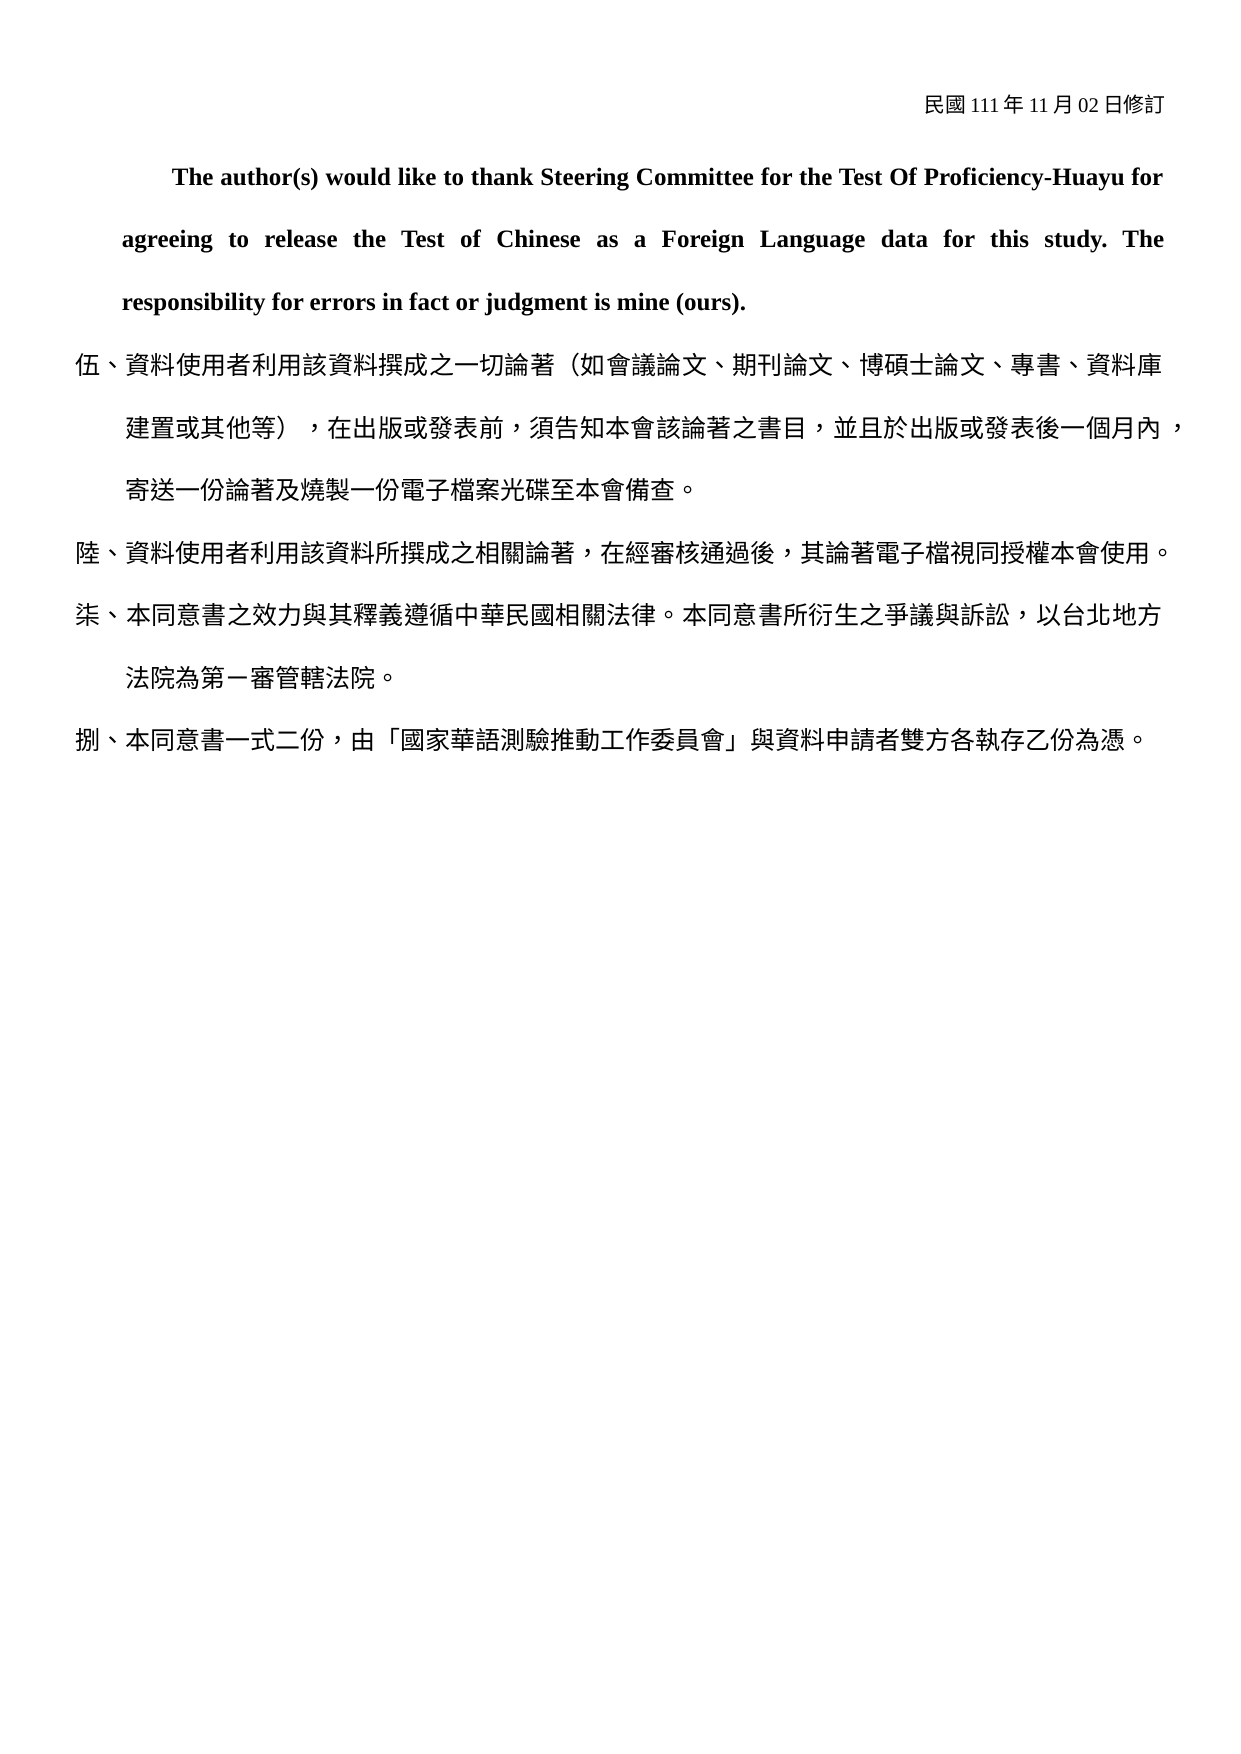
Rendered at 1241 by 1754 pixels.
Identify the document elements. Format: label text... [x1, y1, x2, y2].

text 柒、本同意書之效力與其釋義遵循中華民國相關法律。本同意書所衍生之爭議與訴訟，以台北地方法院為第ㄧ審管轄法院。 [75, 572, 1165, 697]
text 伍、資料使用者利用該資料撰成之一切論著（如會議論文、期刊論文、博碩士論文、專書、資料庫建置或其他等），在出版或發表前，須告知本會該論著之書目，並且於出版或發表後一個月內，寄送一份論著及燒製一份電子檔案光碟至本會備查。 [75, 322, 1165, 510]
text 捌、本同意書一式二份，由「國家華語測驗推動工作委員會」與資料申請者雙方各執存乙份為憑。 [75, 697, 1165, 760]
text The author(s) would like to thank Steering Committee for the Test Of Proficiency-Huayu for agreeing to release the Test of Chinese as a Foreign Language data for this study. The responsibility for errors in fact or judgment is mine (ours). [122, 135, 1165, 322]
text 陸、資料使用者利用該資料所撰成之相關論著，在經審核通過後，其論著電子檔視同授權本會使用。 [75, 510, 1165, 572]
